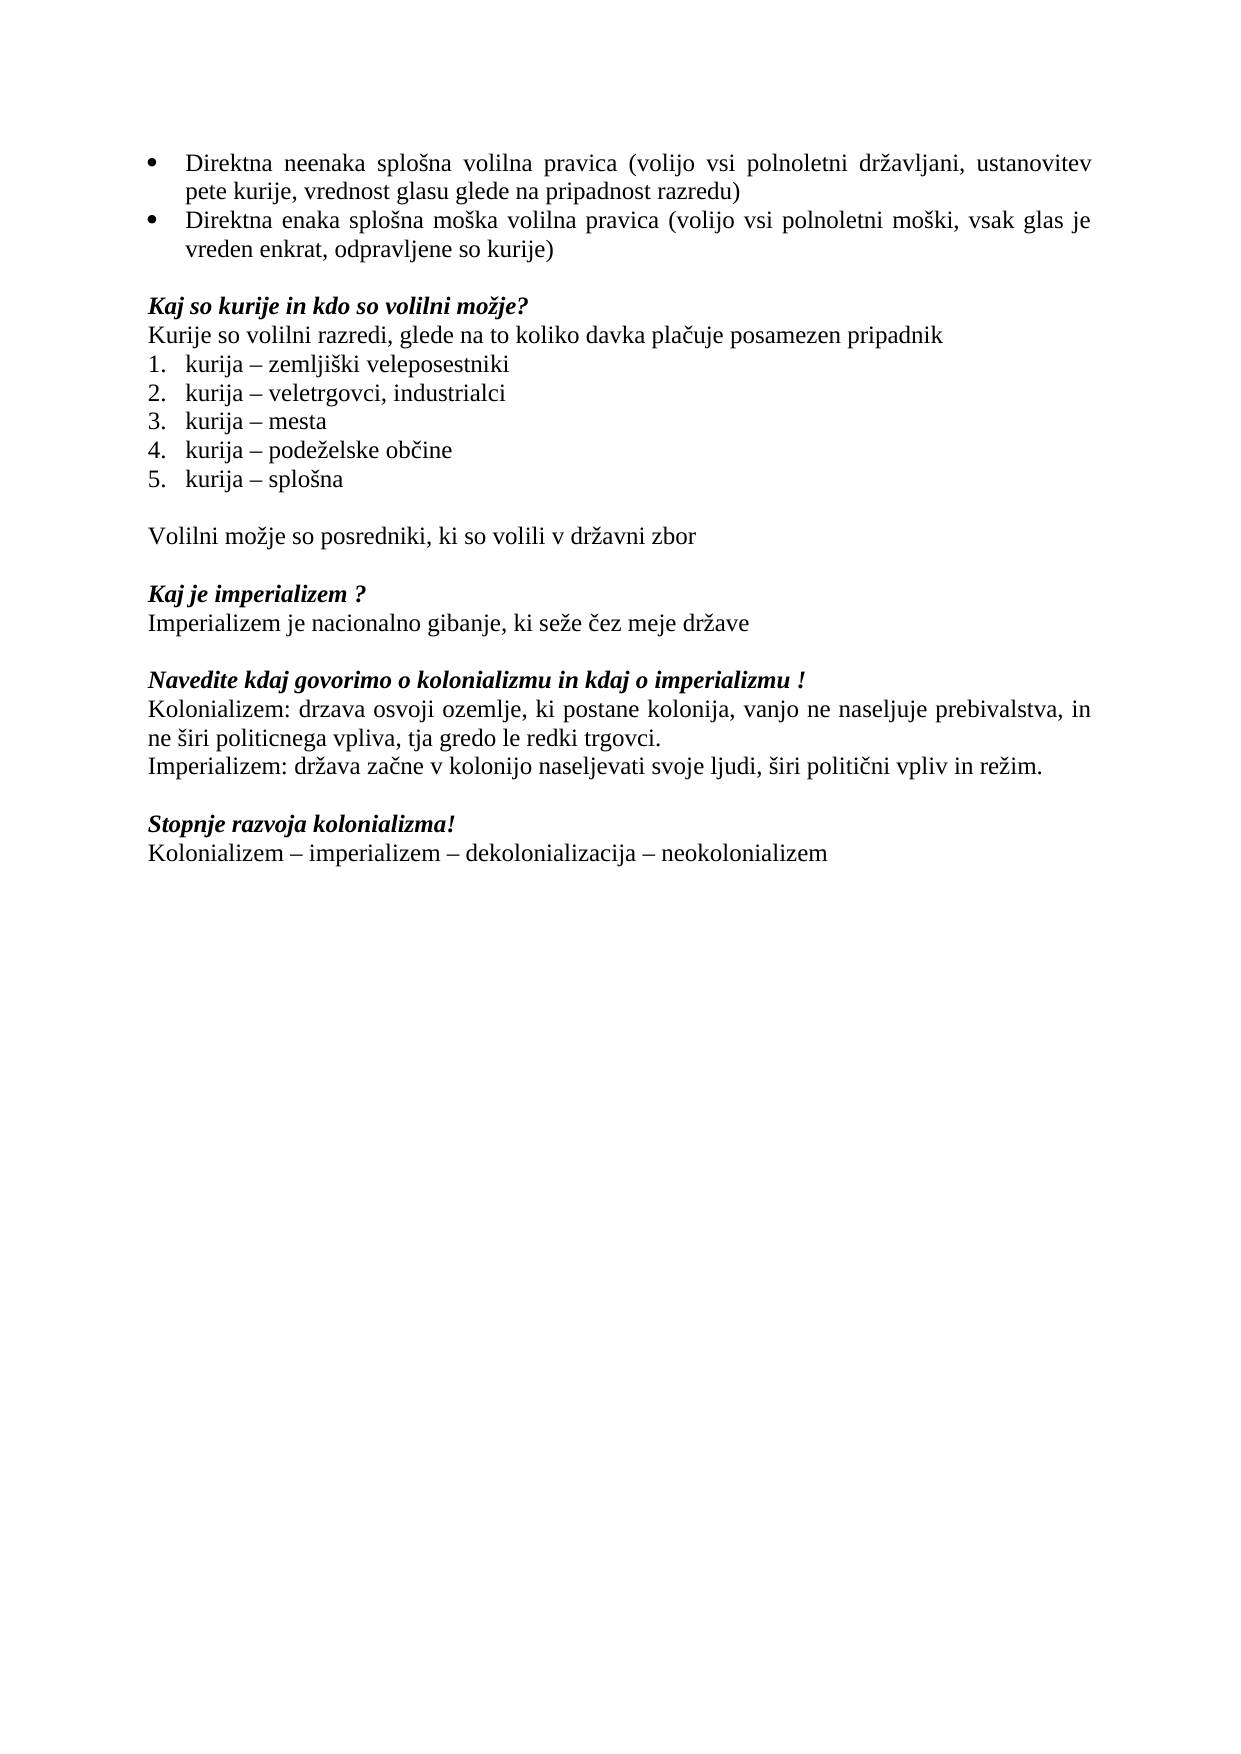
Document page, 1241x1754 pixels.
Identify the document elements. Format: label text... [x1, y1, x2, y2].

text Volilni možje so posredniki, ki so volili v državni zbor [148, 521, 1092, 550]
list kurija – veletrgovci, industrialci [148, 378, 1092, 406]
text Kolonializem: drzava osvoji ozemlje, ki postane kolonija, vanjo ne naseljuje prebivalstva, in ne širi politicnega vpliva, tja gredo le redki trgovci. [148, 694, 1092, 751]
list kurija – zemljiški veleposestniki [148, 349, 1092, 378]
list Direktna neenaka splošna volilna pravica (volijo vsi polnoletni državljani, ustanovitev pete kurije, vrednost glasu glede na pripadnost razredu) [148, 148, 1092, 205]
list kurija – splošna [148, 464, 1092, 493]
list kurija – podeželske občine [148, 435, 1092, 464]
text Imperializem je nacionalno gibanje, ki seže čez meje države [148, 608, 1092, 636]
text Navedite kdaj govorimo o kolonializmu in kdaj o imperializmu ! [148, 665, 1092, 694]
text Kolonializem – imperializem – dekolonializacija – neokolonializem [148, 838, 1092, 866]
text Imperializem: država začne v kolonijo naseljevati svoje ljudi, širi politični vpliv in režim. [148, 751, 1092, 780]
list kurija – mesta [148, 406, 1092, 435]
text Kaj so kurije in kdo so volilni možje? [148, 291, 1092, 320]
text Kurije so volilni razredi, glede na to koliko davka plačuje posamezen pripadnik [148, 320, 1092, 349]
list Direktna enaka splošna moška volilna pravica (volijo vsi polnoletni moški, vsak glas je vreden enkrat, odpravljene so kurije) [148, 205, 1092, 263]
text Stopnje razvoja kolonializma! [148, 809, 1092, 838]
text Kaj je imperializem ? [148, 579, 1092, 608]
